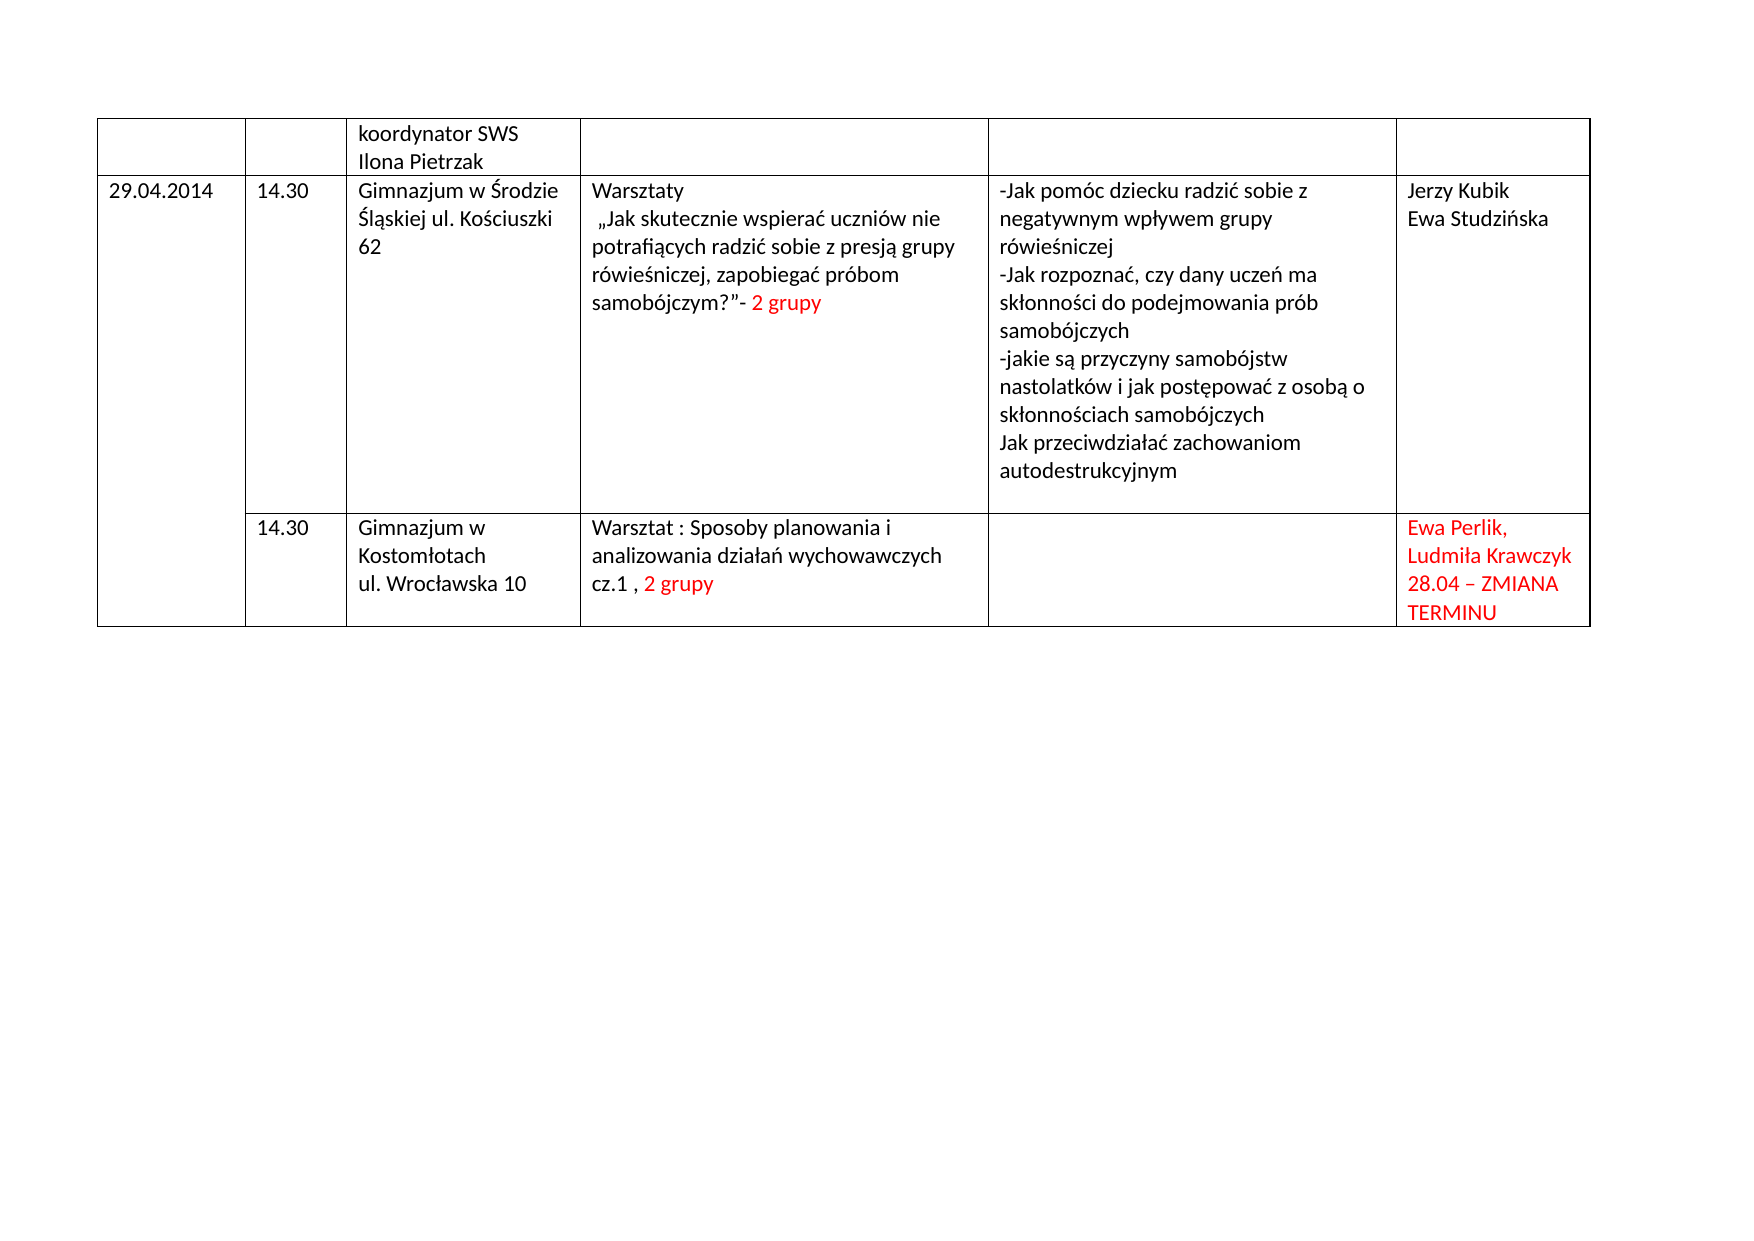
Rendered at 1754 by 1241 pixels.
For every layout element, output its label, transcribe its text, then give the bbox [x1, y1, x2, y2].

table_cell Ewa Perlik, Ludmiła Krawczyk 28.04 – ZMIANA TERMINU [1397, 514, 1589, 626]
table_cell [989, 514, 1396, 626]
table_cell 14.30 [246, 514, 346, 626]
table_cell -Jak pomóc dziecku radzić sobie z negatywnym wpływem grupy rówieśniczej -Jak rozpoznać, czy dany uczeń ma skłonności do podejmowania prób samobójczych -jakie są przyczyny samobójstw nastolatków i jak postępować z osobą o skłonnościach samobójczych Jak przeciwdziałać zachowaniom autodestrukcyjnym [989, 176, 1396, 512]
table_cell [989, 119, 1396, 175]
table_cell Gimnazjum w Kostomłotach ul. Wrocławska 10 [347, 514, 580, 626]
table_cell Warsztat : Sposoby planowania i analizowania działań wychowawczych cz.1 , 2 grupy [581, 514, 988, 626]
table_cell Gimnazjum w Środzie Śląskiej ul. Kościuszki 62 [347, 176, 580, 512]
table_cell Jerzy Kubik Ewa Studzińska [1397, 176, 1589, 512]
table_cell [98, 119, 245, 175]
table_cell 29.04.2014 [98, 176, 245, 626]
table_cell [1397, 119, 1589, 175]
table_cell [246, 119, 346, 175]
table_cell koordynator SWS Ilona Pietrzak [347, 119, 580, 175]
table_cell Warsztaty „Jak skutecznie wspierać uczniów nie potrafiących radzić sobie z presją grupy rówieśniczej, zapobiegać próbom samobójczym?”- 2 grupy [581, 176, 988, 512]
table_cell 14.30 [246, 176, 346, 512]
table_cell [581, 119, 988, 175]
